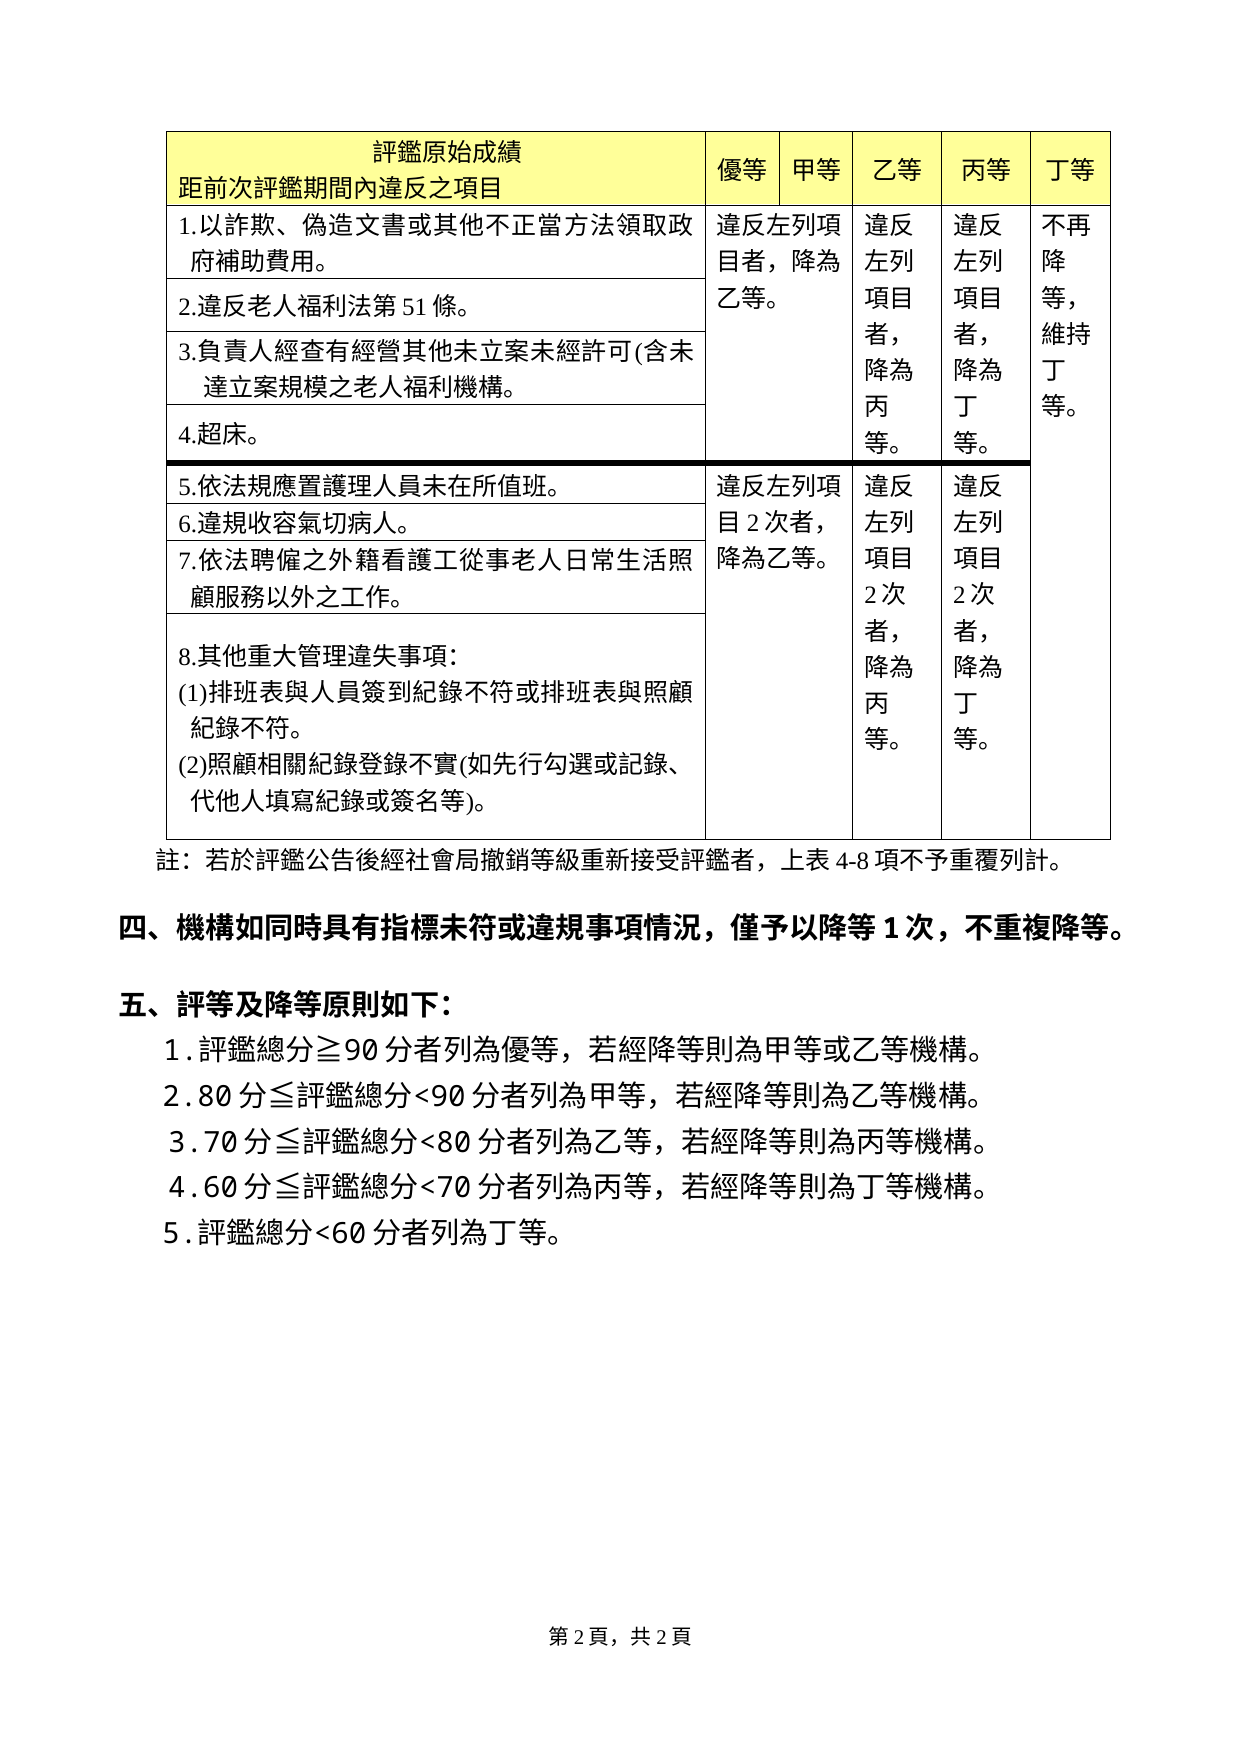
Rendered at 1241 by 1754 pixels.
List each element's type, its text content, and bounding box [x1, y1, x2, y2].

text 四、機構如同時具有指標未符或違規事項情況，僅予以降等1次，不重複降等。 [118, 905, 1122, 947]
table_cell 違反左列項目2次者，降為乙等。 [706, 466, 852, 839]
table_cell 不再降等，維持丁等。 [1031, 206, 1110, 839]
text 1.評鑑總分≧90分者列為優等，若經降等則為甲等或乙等機構。 [133, 1024, 1122, 1069]
table_cell 違反左列項目2次者，降為丙等。 [853, 466, 941, 839]
text 5.評鑑總分<60分者列為丁等。 [133, 1207, 1122, 1253]
table_cell 違反左列項目者，降為乙等。 [706, 206, 852, 460]
table_cell 3.負責人經查有經營其他未立案未經許可(含未達立案規模之老人福利機構。 [167, 332, 705, 404]
table_cell 5.依法規應置護理人員未在所值班。 [167, 466, 705, 502]
table_header 丙等 [942, 132, 1030, 204]
table_cell 7.依法聘僱之外籍看護工從事老人日常生活照顧服務以外之工作。 [167, 541, 705, 613]
table_header 優等 [706, 132, 779, 204]
table_cell 4.超床。 [167, 405, 705, 460]
table_cell 違反左列項目者，降為丙等。 [853, 206, 941, 460]
table_header 丁等 [1031, 132, 1110, 204]
text 4.60分≦評鑑總分<70分者列為丙等，若經降等則為丁等機構。 [133, 1161, 1122, 1207]
text 註：若於評鑑公告後經社會局撤銷等級重新接受評鑑者，上表4-8項不予重覆列計。 [143, 840, 1122, 877]
table_cell 6.違規收容氣切病人。 [167, 504, 705, 540]
table_cell 2.違反老人福利法第51條。 [167, 279, 705, 331]
table_cell 違反左列項目2次者，降為丁等。 [942, 466, 1030, 839]
table_cell 1.以詐欺、偽造文書或其他不正當方法領取政府補助費用。 [167, 206, 705, 278]
table_header 甲等 [780, 132, 852, 204]
text 2.80分≦評鑑總分<90分者列為甲等，若經降等則為乙等機構。 [133, 1069, 1122, 1115]
text 3.70分≦評鑑總分<80分者列為乙等，若經降等則為丙等機構。 [133, 1115, 1122, 1161]
table_header 評鑑原始成績 距前次評鑑期間內違反之項目 [167, 132, 705, 204]
table_header 乙等 [853, 132, 941, 204]
table_cell 違反左列項目者，降為丁等。 [942, 206, 1030, 460]
table_cell 8.其他重大管理違失事項： (1)排班表與人員簽到紀錄不符或排班表與照顧紀錄不符。 (2)照顧相關紀錄登錄不實(如先行勾選或記錄、代他人填寫紀錄或簽名等)。 [167, 614, 705, 839]
text 五、評等及降等原則如下： [118, 981, 1122, 1024]
